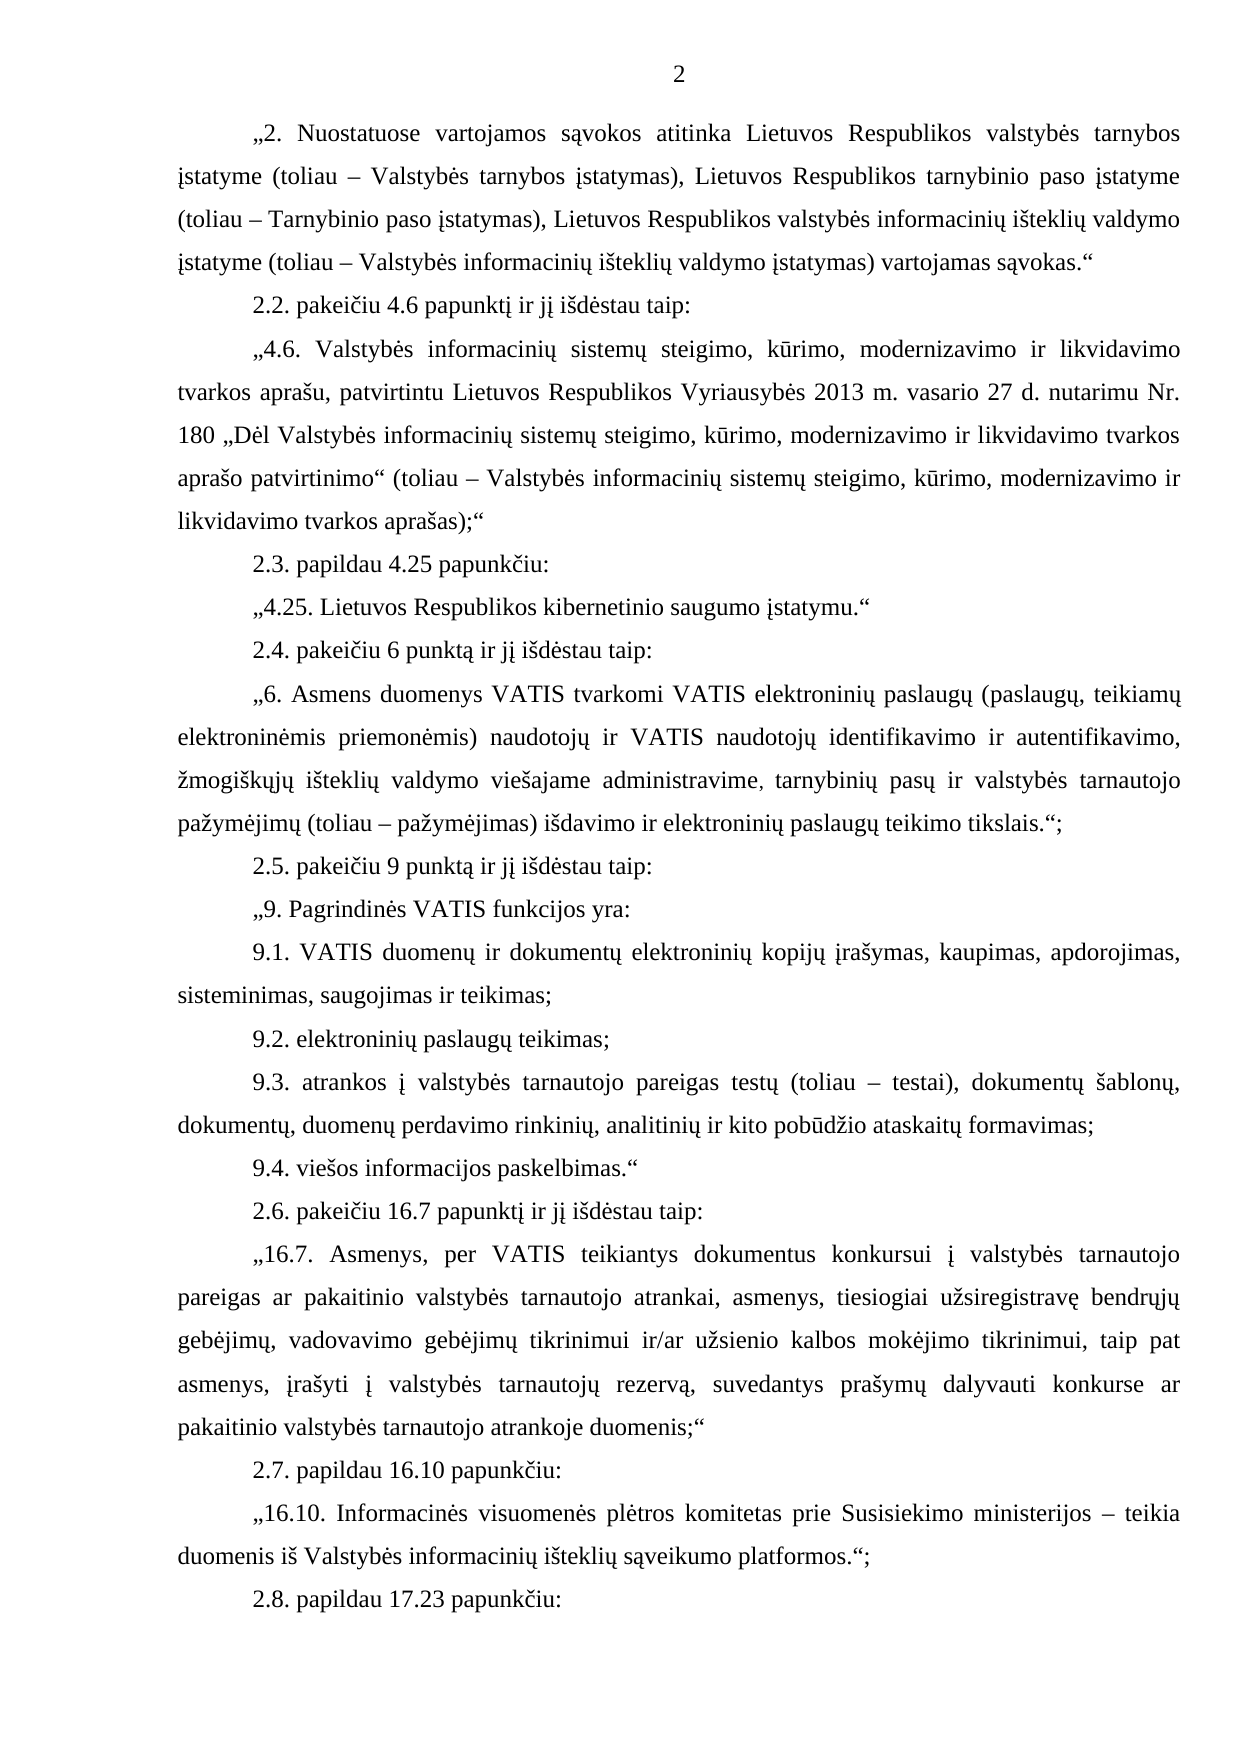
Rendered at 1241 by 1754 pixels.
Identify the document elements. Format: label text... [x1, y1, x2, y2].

text „2. Nuostatuose vartojamos sąvokos atitinka Lietuvos Respublikos valstybės tarnybos įstatyme (toliau – Valstybės tarnybos įstatymas), Lietuvos Respublikos tarnybinio paso įstatyme (toliau – Tarnybinio paso įstatymas), Lietuvos Respublikos valstybės informacinių išteklių valdymo įstatyme (toliau – Valstybės informacinių išteklių valdymo įstatymas) vartojamas sąvokas.“ [177, 118, 1181, 276]
text 9.1. VATIS duomenų ir dokumentų elektroninių kopijų įrašymas, kaupimas, apdorojimas, sisteminimas, saugojimas ir teikimas; [177, 937, 1181, 1009]
text 2.4. pakeičiu 6 punktą ir jį išdėstau taip: [177, 636, 1181, 664]
text 2.8. papildau 17.23 papunkčiu: [177, 1584, 1181, 1613]
text „16.7. Asmenys, per VATIS teikiantys dokumentus konkursui į valstybės tarnautojo pareigas ar pakaitinio valstybės tarnautojo atrankai, asmenys, tiesiogiai užsiregistravę bendrųjų gebėjimų, vadovavimo gebėjimų tikrinimui ir/ar užsienio kalbos mokėjimo tikrinimui, taip pat asmenys, įrašyti į valstybės tarnautojų rezervą, suvedantys prašymų dalyvauti konkurse ar pakaitinio valstybės tarnautojo atrankoje duomenis;“ [177, 1239, 1181, 1441]
text „6. Asmens duomenys VATIS tvarkomi VATIS elektroninių paslaugų (paslaugų, teikiamų elektroninėmis priemonėmis) naudotojų ir VATIS naudotojų identifikavimo ir autentifikavimo, žmogiškųjų išteklių valdymo viešajame administravime, tarnybinių pasų ir valstybės tarnautojo pažymėjimų (toliau – pažymėjimas) išdavimo ir elektroninių paslaugų teikimo tikslais.“; [177, 679, 1181, 837]
text „4.25. Lietuvos Respublikos kibernetinio saugumo įstatymu.“ [177, 592, 1181, 621]
text 2.5. pakeičiu 9 punktą ir jį išdėstau taip: [177, 851, 1181, 880]
text 9.2. elektroninių paslaugų teikimas; [177, 1024, 1181, 1052]
text 2.3. papildau 4.25 papunkčiu: [177, 549, 1181, 578]
text 2.2. pakeičiu 4.6 papunktį ir jį išdėstau taip: [177, 291, 1181, 319]
text 2.7. papildau 16.10 papunkčiu: [177, 1455, 1181, 1484]
text 9.4. viešos informacijos paskelbimas.“ [177, 1153, 1181, 1182]
text 9.3. atrankos į valstybės tarnautojo pareigas testų (toliau – testai), dokumentų šablonų, dokumentų, duomenų perdavimo rinkinių, analitinių ir kito pobūdžio ataskaitų formavimas; [177, 1067, 1181, 1139]
text „9. Pagrindinės VATIS funkcijos yra: [177, 894, 1181, 923]
text „16.10. Informacinės visuomenės plėtros komitetas prie Susisiekimo ministerijos – teikia duomenis iš Valstybės informacinių išteklių sąveikumo platformos.“; [177, 1498, 1181, 1570]
text 2.6. pakeičiu 16.7 papunktį ir jį išdėstau taip: [177, 1196, 1181, 1225]
text „4.6. Valstybės informacinių sistemų steigimo, kūrimo, modernizavimo ir likvidavimo tvarkos aprašu, patvirtintu Lietuvos Respublikos Vyriausybės 2013 m. vasario 27 d. nutarimu Nr. 180 „Dėl Valstybės informacinių sistemų steigimo, kūrimo, modernizavimo ir likvidavimo tvarkos aprašo patvirtinimo“ (toliau – Valstybės informacinių sistemų steigimo, kūrimo, modernizavimo ir likvidavimo tvarkos aprašas);“ [177, 334, 1181, 535]
